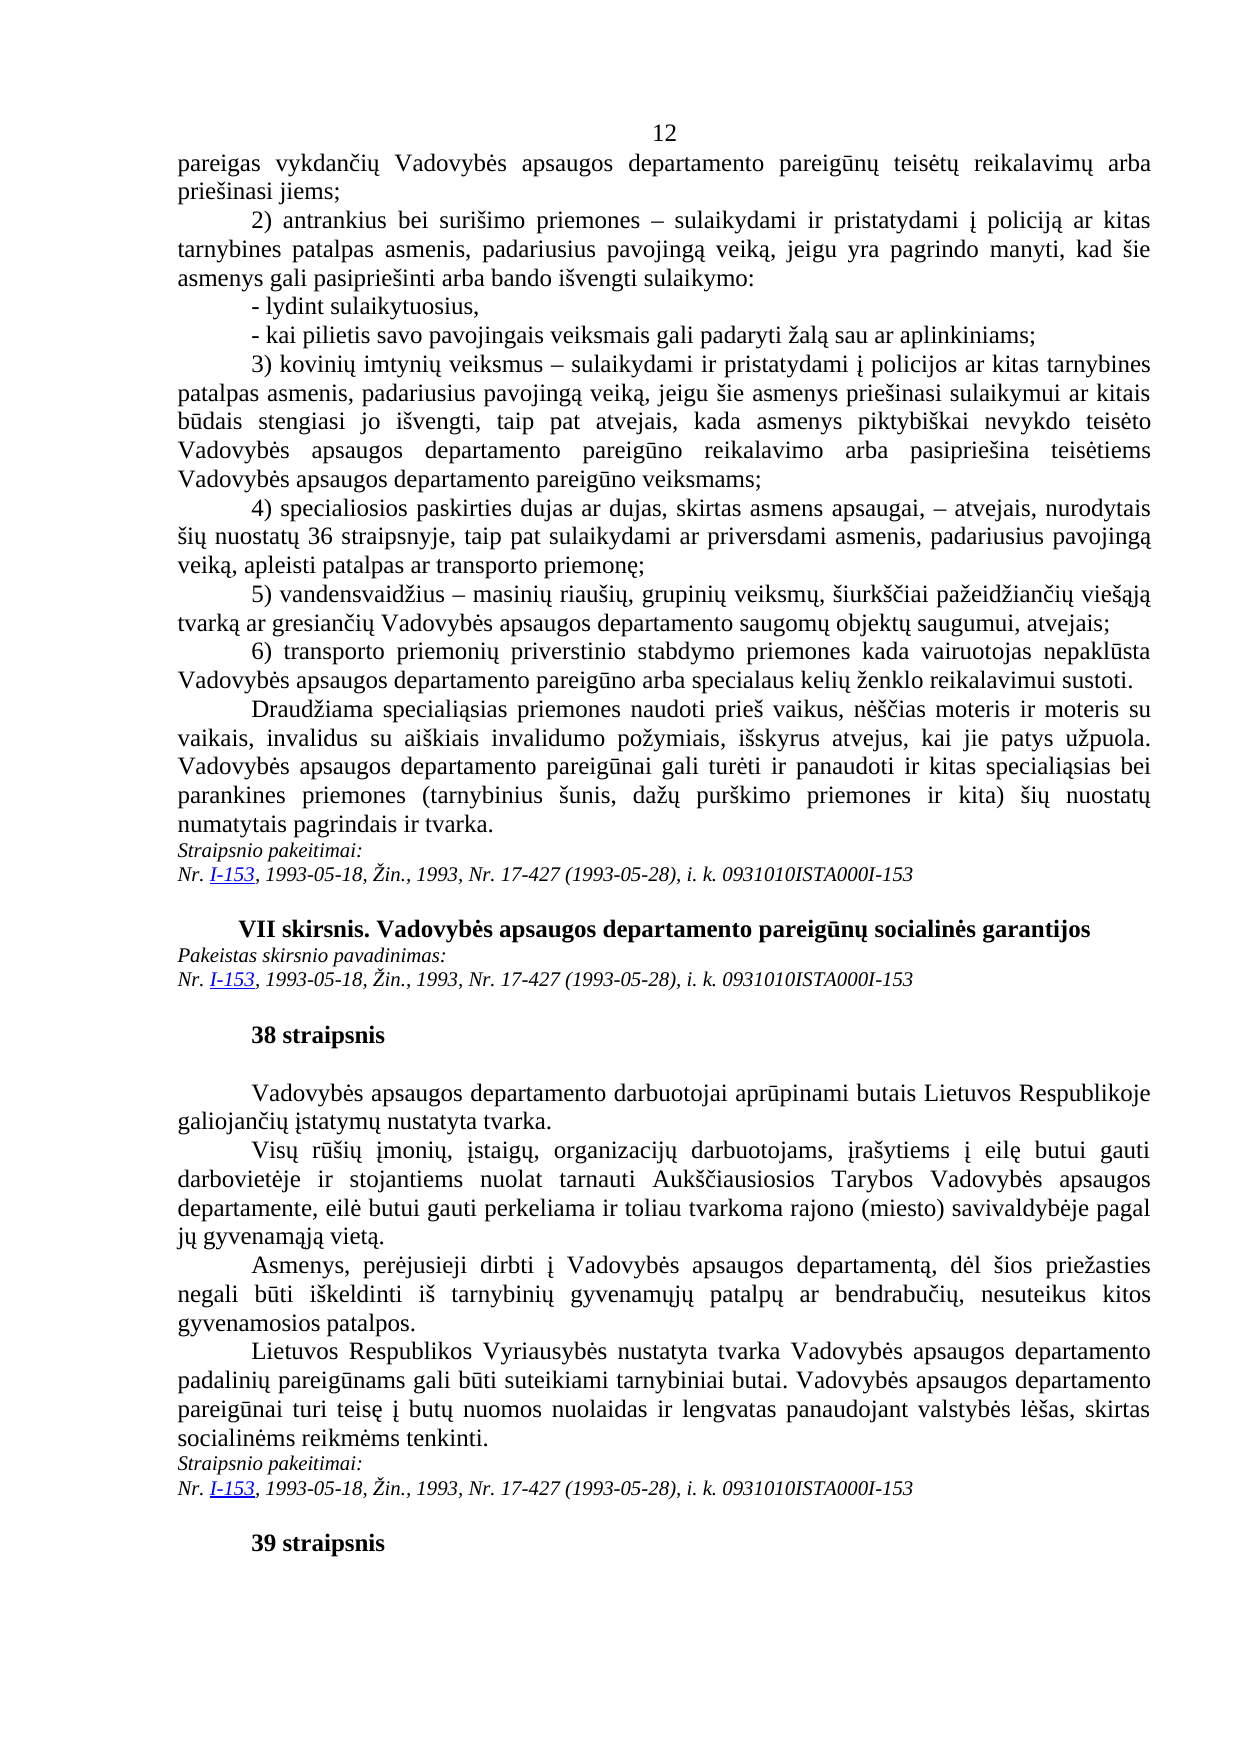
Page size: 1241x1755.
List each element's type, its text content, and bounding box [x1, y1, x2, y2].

text Visų rūšių įmonių, įstaigų, organizacijų darbuotojams, įrašytiems į eilę butui gauti darbovietėje ir stojantiems nuolat tarnauti Aukščiausiosios Tarybos Vadovybės apsaugos departamente, eilė butui gauti perkeliama ir toliau tvarkoma rajono (miesto) savivaldybėje pagal jų gyvenamąją vietą. [177, 1135, 1152, 1250]
text 2) antrankius bei surišimo priemones – sulaikydami ir pristatydami į policiją ar kitas tarnybines patalpas asmenis, padariusius pavojingą veiką, jeigu yra pagrindo manyti, kad šie asmenys gali pasipriešinti arba bando išvengti sulaikymo: [177, 205, 1152, 291]
text Nr. I-153, 1993-05-18, Žin., 1993, Nr. 17-427 (1993-05-28), i. k. 0931010ISTA000I-153 [177, 1475, 1152, 1499]
text Pakeistas skirsnio pavadinimas: [177, 943, 1152, 967]
text 3) kovinių imtynių veiksmus – sulaikydami ir pristatydami į policijos ar kitas tarnybines patalpas asmenis, padariusius pavojingą veiką, jeigu šie asmenys priešinasi sulaikymui ar kitais būdais stengiasi jo išvengti, taip pat atvejais, kada asmenys piktybiškai nevykdo teisėto Vadovybės apsaugos departamento pareigūno reikalavimo arba pasipriešina teisėtiems Vadovybės apsaugos departamento pareigūno veiksmams; [177, 349, 1152, 493]
text Nr. I-153, 1993-05-18, Žin., 1993, Nr. 17-427 (1993-05-28), i. k. 0931010ISTA000I-153 [177, 967, 1152, 991]
text 39 straipsnis [177, 1528, 1152, 1557]
text Asmenys, perėjusieji dirbti į Vadovybės apsaugos departamentą, dėl šios priežasties negali būti iškeldinti iš tarnybinių gyvenamųjų patalpų ar bendrabučių, nesuteikus kitos gyvenamosios patalpos. [177, 1250, 1152, 1336]
text Straipsnio pakeitimai: [177, 838, 1152, 862]
text - kai pilietis savo pavojingais veiksmais gali padaryti žalą sau ar aplinkiniams; [177, 320, 1152, 349]
text Vadovybės apsaugos departamento darbuotojai aprūpinami butais Lietuvos Respublikoje galiojančių įstatymų nustatyta tvarka. [177, 1078, 1152, 1135]
text 6) transporto priemonių priverstinio stabdymo priemones kada vairuotojas nepaklūsta Vadovybės apsaugos departamento pareigūno arba specialaus kelių ženklo reikalavimui sustoti. [177, 636, 1152, 694]
text 38 straipsnis [177, 1020, 1152, 1049]
text Straipsnio pakeitimai: [177, 1451, 1152, 1475]
text pareigas vykdančių Vadovybės apsaugos departamento pareigūnų teisėtų reikalavimų arba priešinasi jiems; [177, 148, 1152, 205]
text Nr. I-153, 1993-05-18, Žin., 1993, Nr. 17-427 (1993-05-28), i. k. 0931010ISTA000I-153 [177, 862, 1152, 886]
text - lydint sulaikytuosius, [177, 291, 1152, 320]
text 4) specialiosios paskirties dujas ar dujas, skirtas asmens apsaugai, – atvejais, nurodytais šių nuostatų 36 straipsnyje, taip pat sulaikydami ar priversdami asmenis, padariusius pavojingą veiką, apleisti patalpas ar transporto priemonę; [177, 493, 1152, 579]
text VII skirsnis. Vadovybės apsaugos departamento pareigūnų socialinės garantijos [177, 914, 1152, 943]
text Lietuvos Respublikos Vyriausybės nustatyta tvarka Vadovybės apsaugos departamento padalinių pareigūnams gali būti suteikiami tarnybiniai butai. Vadovybės apsaugos departamento pareigūnai turi teisę į butų nuomos nuolaidas ir lengvatas panaudojant valstybės lėšas, skirtas socialinėms reikmėms tenkinti. [177, 1336, 1152, 1451]
text 5) vandensvaidžius – masinių riaušių, grupinių veiksmų, šiurkščiai pažeidžiančių viešąją tvarką ar gresiančių Vadovybės apsaugos departamento saugomų objektų saugumui, atvejais; [177, 579, 1152, 636]
text Draudžiama specialiąsias priemones naudoti prieš vaikus, nėščias moteris ir moteris su vaikais, invalidus su aiškiais invalidumo požymiais, išskyrus atvejus, kai jie patys užpuola. Vadovybės apsaugos departamento pareigūnai gali turėti ir panaudoti ir kitas specialiąsias bei parankines priemones (tarnybinius šunis, dažų purškimo priemones ir kita) šių nuostatų numatytais pagrindais ir tvarka. [177, 694, 1152, 838]
